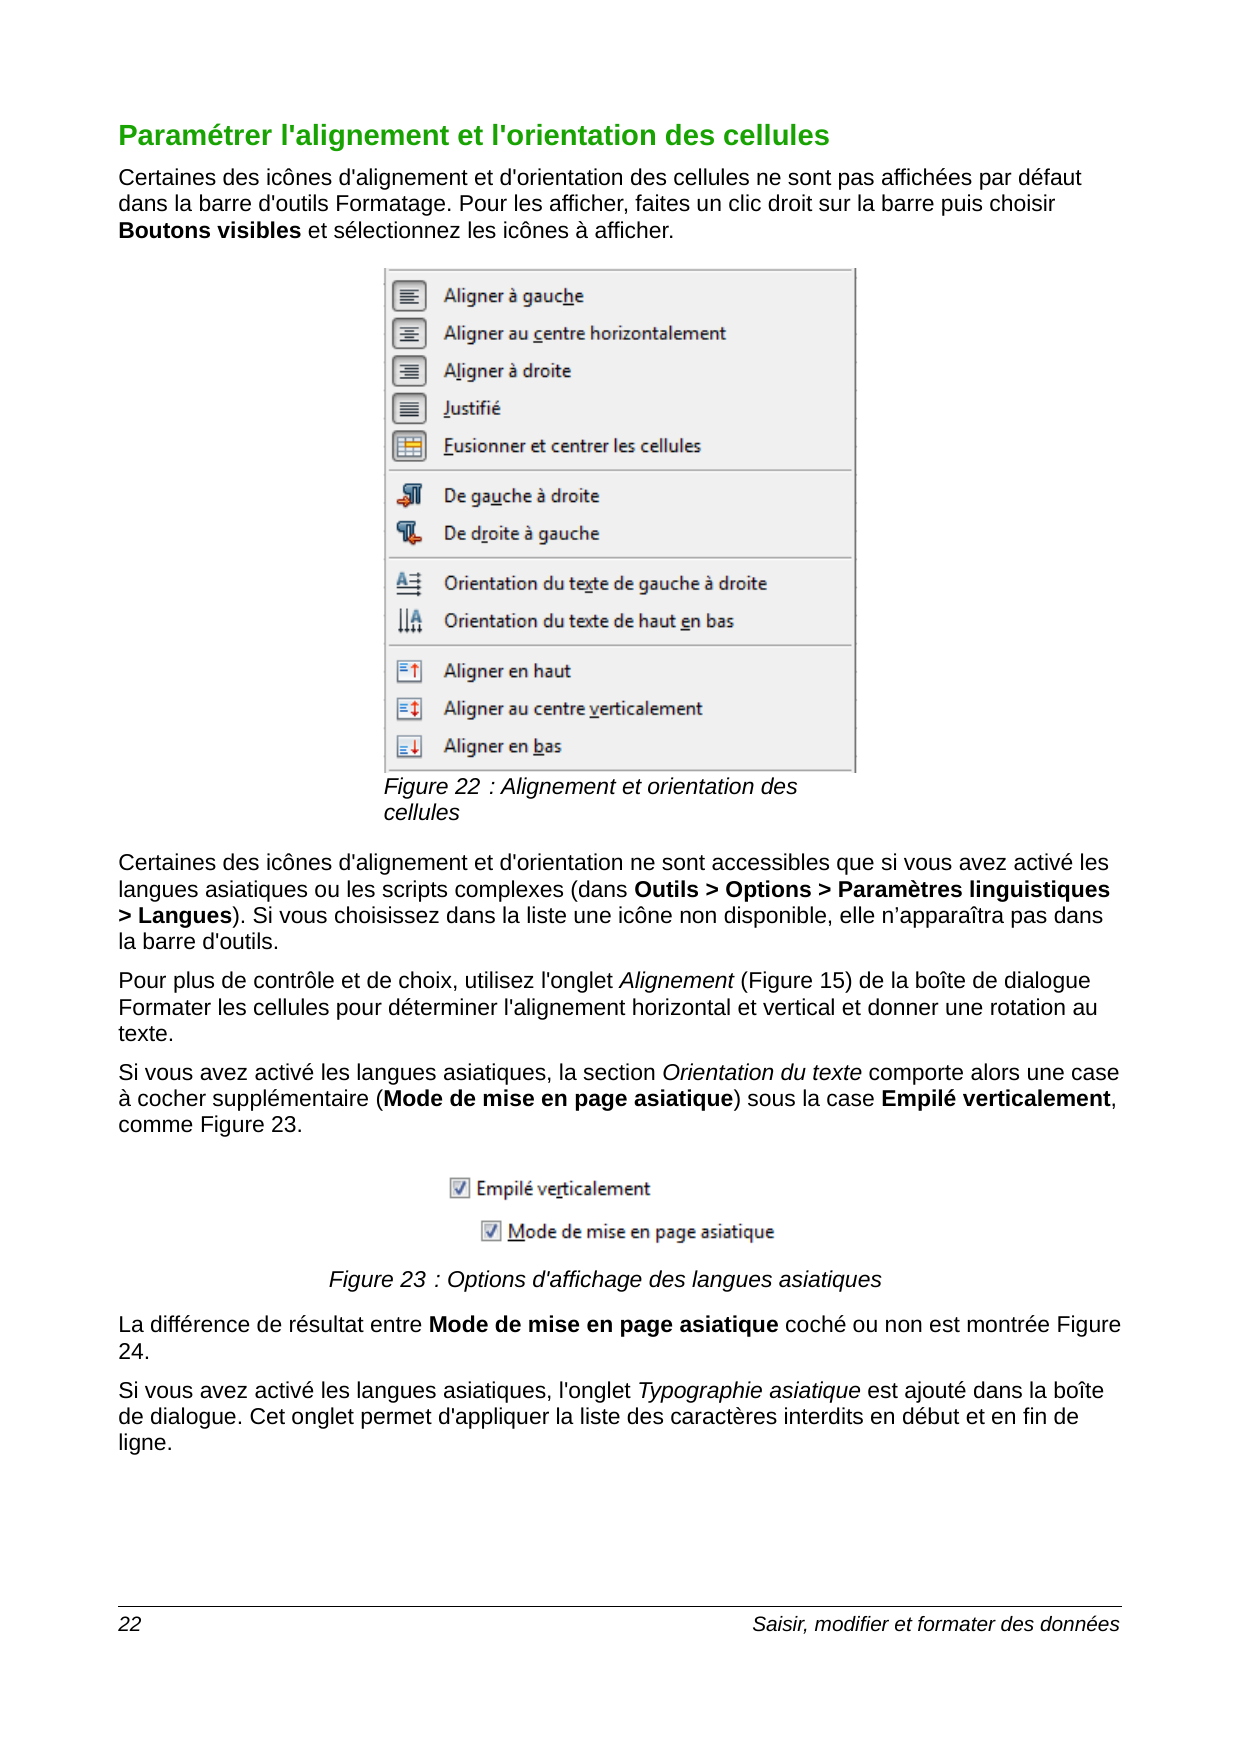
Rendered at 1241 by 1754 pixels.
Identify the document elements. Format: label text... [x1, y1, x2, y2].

text Si vous avez activé les langues asiatiques, l'onglet Typographie asiatique est ajouté dans la boîte de dialogue. Cet onglet permet d'appliquer la liste des caractères interdits en début et en fin de ligne. [118, 1377, 1122, 1456]
text Certaines des icônes d'alignement et d'orientation ne sont accessibles que si vous avez activé les langues asiatiques ou les scripts complexes (dans Outils > Options > Paramètres linguistiques > Langues). Si vous choisissez dans la liste une icône non disponible, elle n’apparaîtra pas dans la barre d'outils. [118, 849, 1122, 955]
picture [436, 1162, 804, 1267]
subtitle Paramétrer l'alignement et l'orientation des cellules [118, 118, 1122, 152]
text Si vous avez activé les langues asiatiques, la section Orientation du texte comporte alors une case à cocher supplémentaire (Mode de mise en page asiatique) sous la case Empilé verticalement, comme Figure 23. [118, 1059, 1122, 1138]
text Figure 22 : Alignement et orientation des cellules [383, 773, 857, 826]
text Certaines des icônes d'alignement et d'orientation des cellules ne sont pas affichées par défaut dans la barre d'outils Formatage. Pour les afficher, faites un clic droit sur la barre puis choisir Boutons visibles et sélectionnez les icônes à afficher. [118, 164, 1122, 243]
text Pour plus de contrôle et de choix, utilisez l'onglet Alignement (Figure 15) de la boîte de dialogue Formater les cellules pour déterminer l'alignement horizontal et vertical et donner une rotation au texte. [118, 967, 1122, 1046]
text Figure 23 : Options d'affichage des langues asiatiques [329, 1163, 912, 1292]
text La différence de résultat entre Mode de mise en page asiatique coché ou non est montrée Figure 24. [118, 1311, 1122, 1364]
picture [383, 268, 858, 773]
